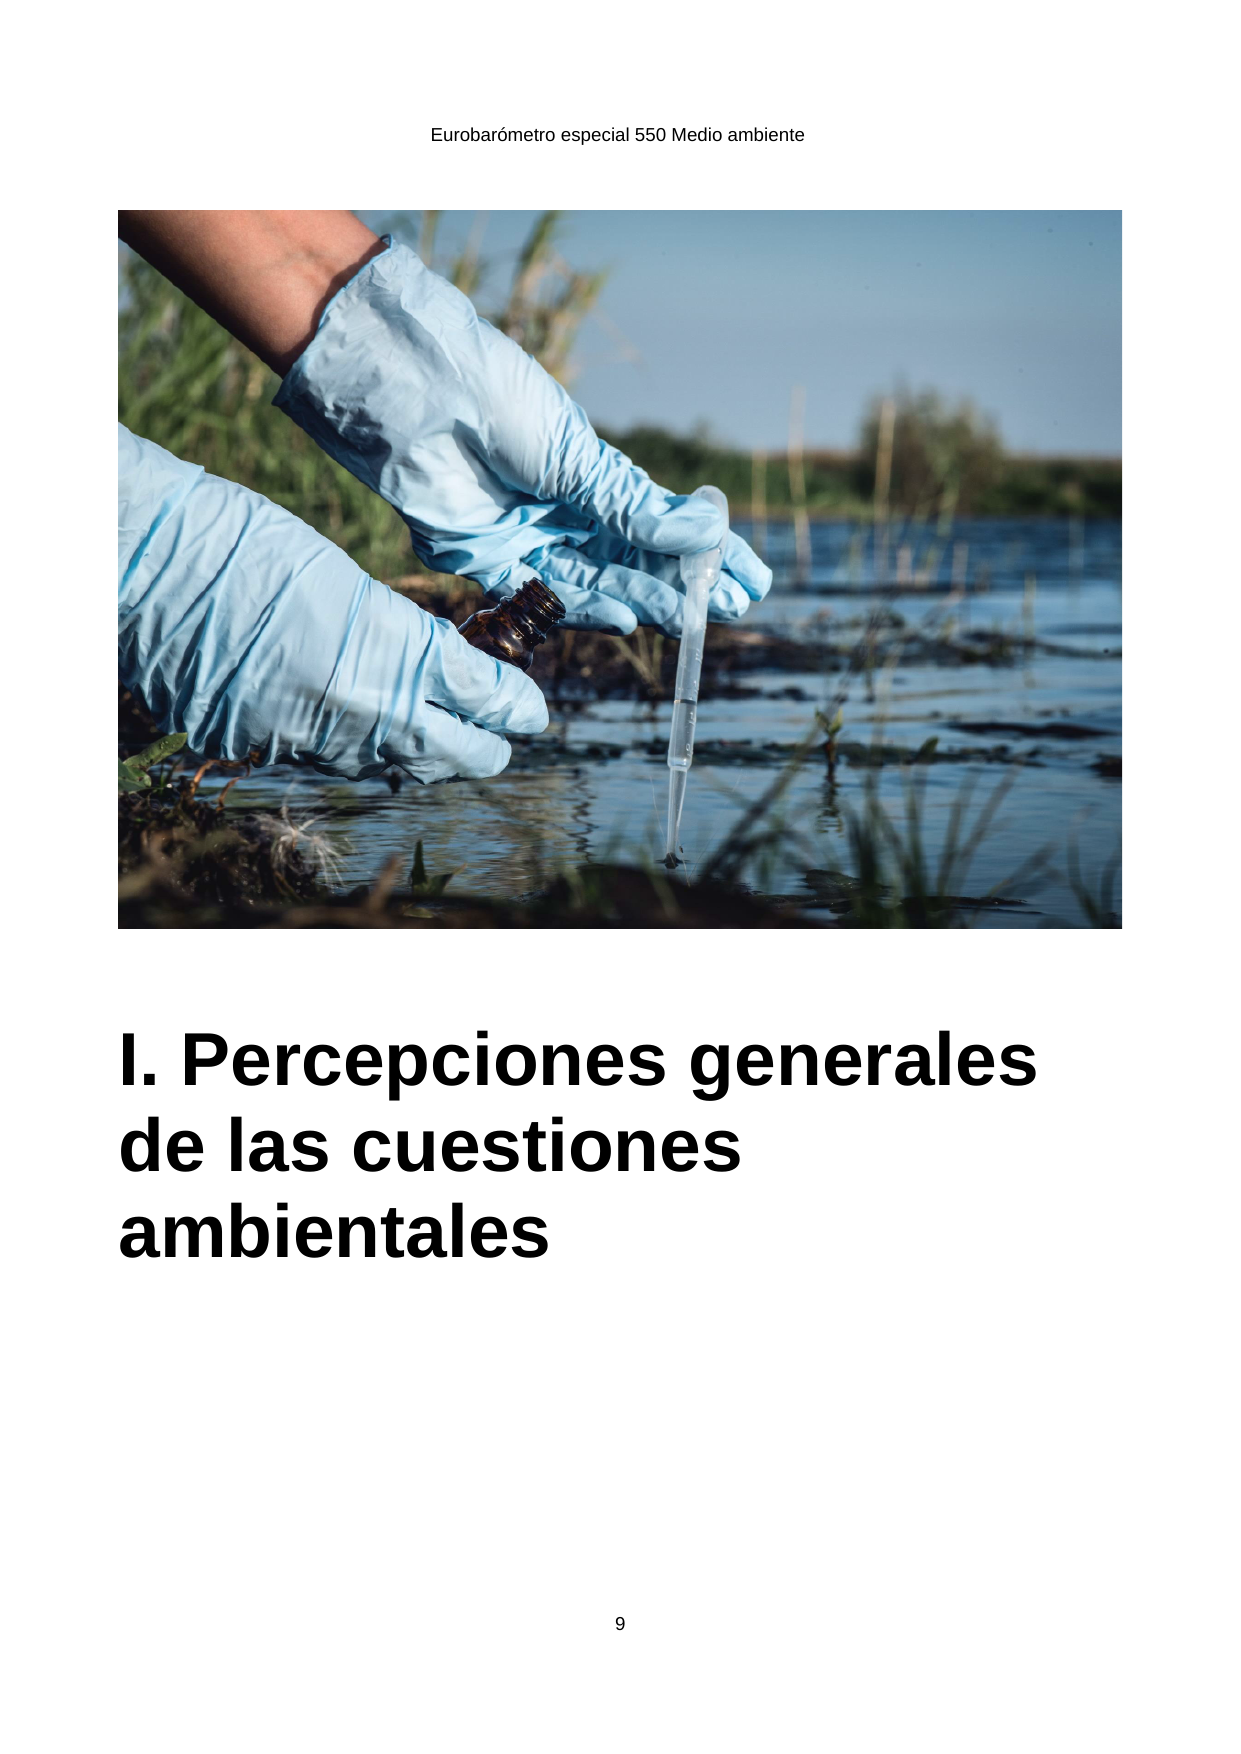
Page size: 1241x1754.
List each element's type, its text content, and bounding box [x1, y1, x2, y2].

picture [118, 210, 1123, 929]
subtitle I. Percepciones generales de las cuestiones ambientales [118, 1015, 1122, 1274]
